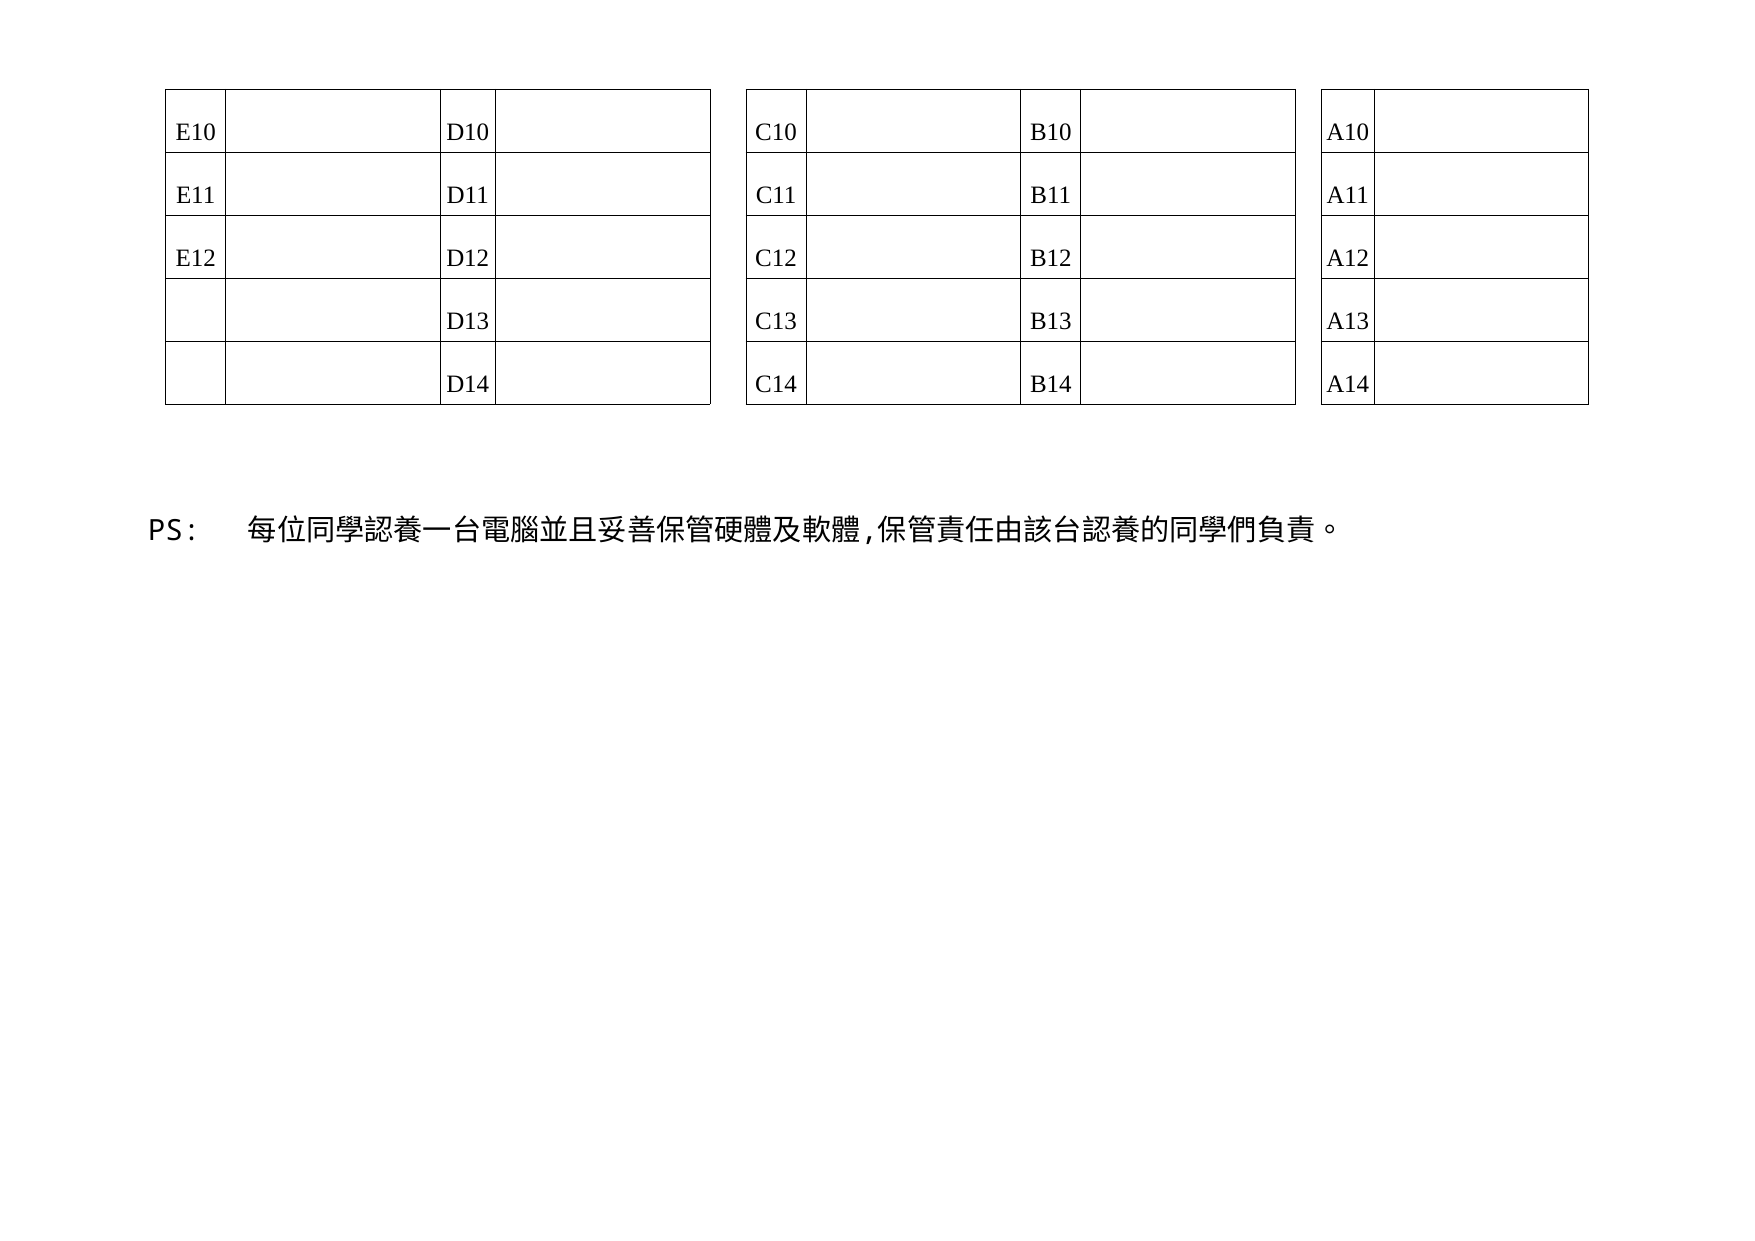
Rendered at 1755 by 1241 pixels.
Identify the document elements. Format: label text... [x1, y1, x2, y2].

table_cell A14 [1322, 342, 1374, 404]
table_cell [226, 342, 440, 404]
table_cell [711, 89, 746, 152]
table_cell [1374, 405, 1589, 467]
table_cell D10 [441, 90, 495, 152]
table_cell A12 [1322, 216, 1374, 278]
table_cell A10 [1322, 90, 1374, 152]
table_cell [1081, 153, 1295, 215]
text PS: 每位同學認養一台電腦並且妥善保管硬體及軟體,保管責任由該台認養的同學們負責。 [148, 486, 1606, 548]
table_cell [496, 216, 710, 278]
table_cell [166, 342, 225, 404]
table_cell B10 [1021, 90, 1080, 152]
table_cell E11 [166, 153, 225, 215]
table_cell [1021, 405, 1081, 467]
table_cell [1081, 342, 1295, 404]
table_cell [746, 405, 806, 467]
table_cell [495, 405, 710, 467]
table_cell D12 [441, 216, 495, 278]
table_cell [440, 405, 495, 467]
table_cell A13 [1322, 279, 1374, 341]
table_cell [807, 342, 1020, 404]
table_cell [166, 279, 225, 341]
table_cell E12 [166, 216, 225, 278]
table_cell [1081, 90, 1295, 152]
table_cell [496, 153, 710, 215]
table_cell [496, 342, 710, 404]
table_cell A11 [1322, 153, 1374, 215]
table_cell [1375, 153, 1588, 215]
table_cell [166, 405, 225, 467]
table_cell [711, 152, 746, 215]
table_cell [1296, 341, 1321, 404]
table_cell [225, 405, 440, 467]
table_cell C11 [747, 153, 806, 215]
table_cell [226, 90, 440, 152]
table_cell C14 [747, 342, 806, 404]
table_cell [1296, 89, 1321, 152]
table_cell D14 [441, 342, 495, 404]
table_cell C12 [747, 216, 806, 278]
table_cell B11 [1021, 153, 1080, 215]
table_cell D11 [441, 153, 495, 215]
table_cell [806, 405, 1021, 467]
table_cell [1375, 216, 1588, 278]
table_cell [226, 153, 440, 215]
table_cell [711, 215, 746, 278]
table_cell B14 [1021, 342, 1080, 404]
table_cell [807, 216, 1020, 278]
table_cell [496, 279, 710, 341]
table_cell [1296, 278, 1321, 341]
table_cell [226, 216, 440, 278]
table_cell [807, 153, 1020, 215]
table_cell [226, 279, 440, 341]
table_cell C13 [747, 279, 806, 341]
table_cell E10 [166, 90, 225, 152]
table_cell [711, 341, 746, 404]
table_cell [1375, 342, 1588, 404]
table_cell [1321, 405, 1374, 467]
table_cell [1295, 404, 1321, 467]
table_cell [1081, 405, 1295, 467]
table_cell [1296, 215, 1321, 278]
table_cell C10 [747, 90, 806, 152]
table_cell [496, 90, 710, 152]
table_cell [1296, 152, 1321, 215]
table_cell [710, 404, 746, 467]
table_cell [1375, 279, 1588, 341]
table_cell [1081, 279, 1295, 341]
table_cell [711, 278, 746, 341]
table_cell [807, 90, 1020, 152]
table_cell B13 [1021, 279, 1080, 341]
table_cell B12 [1021, 216, 1080, 278]
table_cell D13 [441, 279, 495, 341]
table_cell [807, 279, 1020, 341]
table_cell [1081, 216, 1295, 278]
table_cell [1375, 90, 1588, 152]
